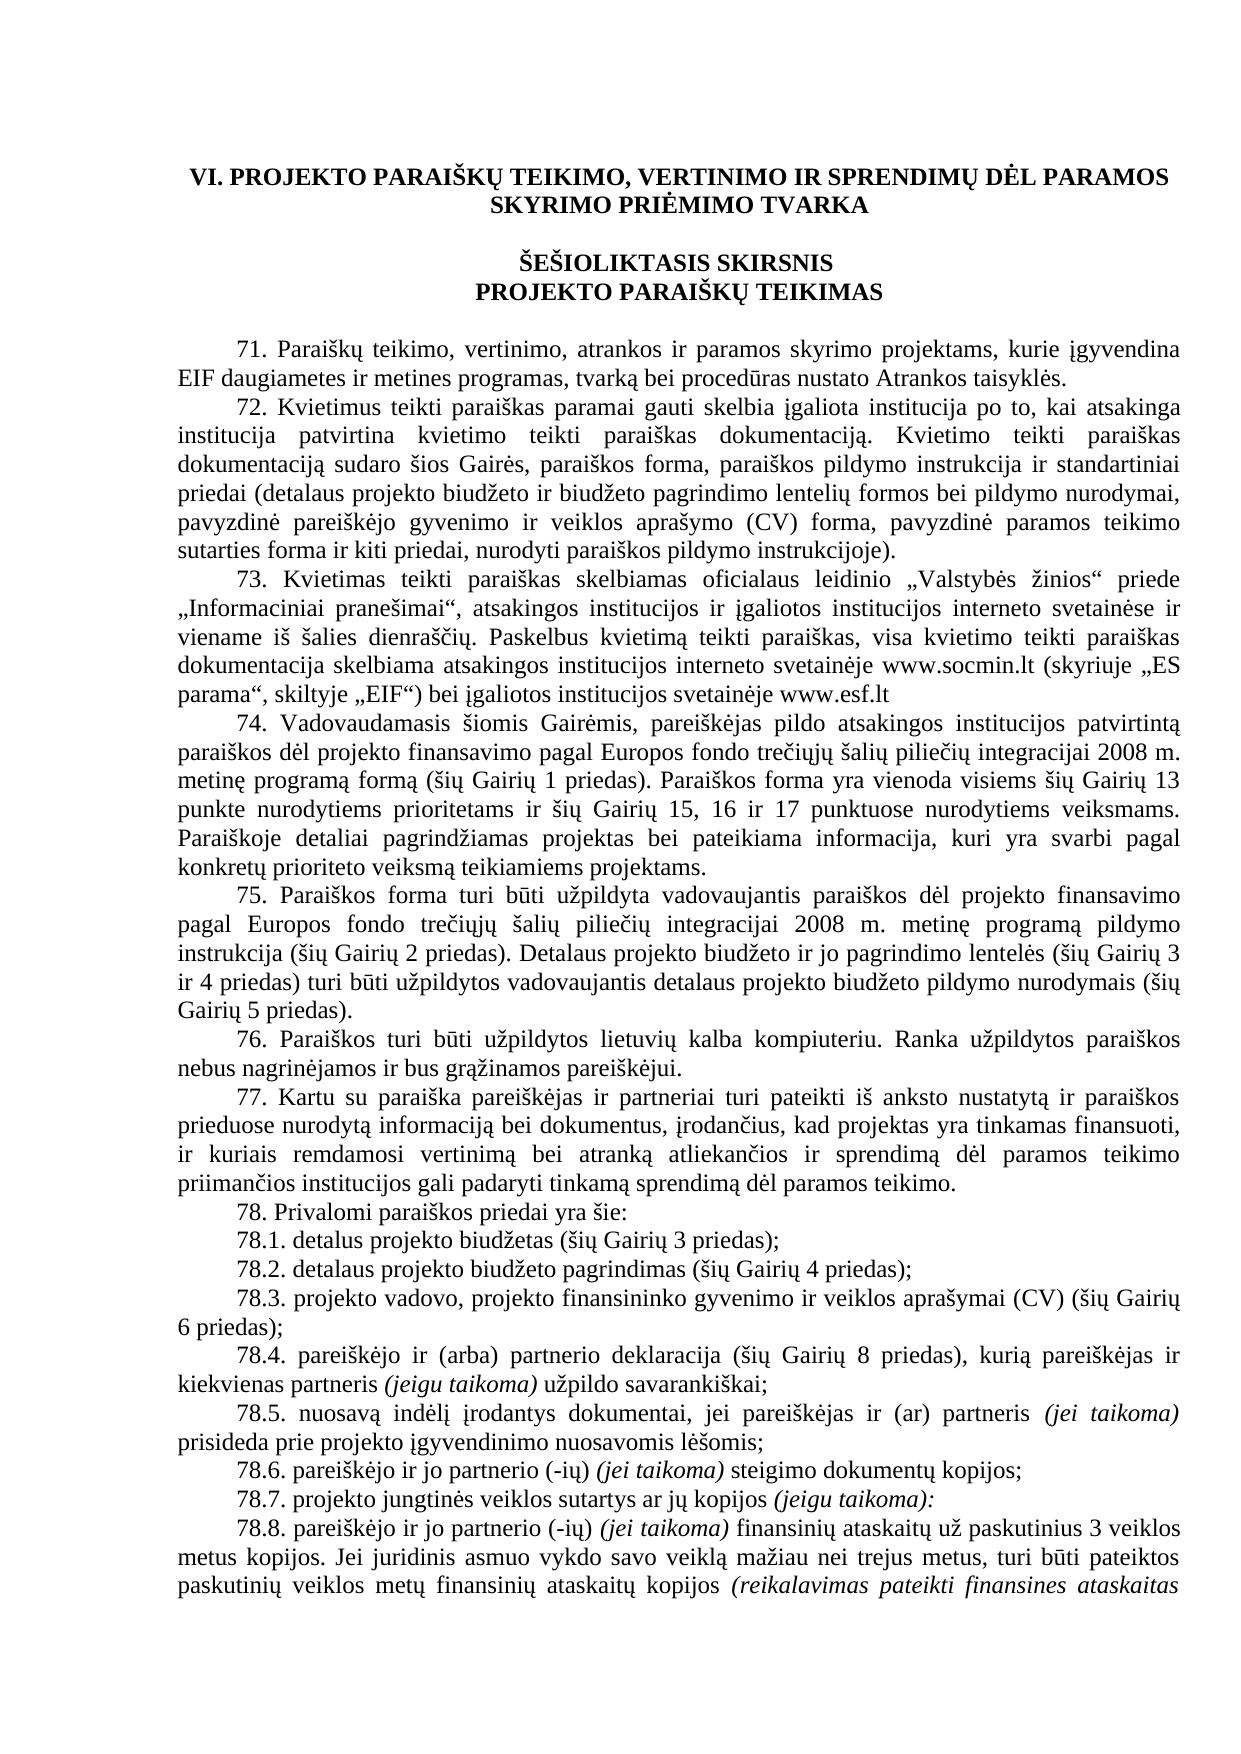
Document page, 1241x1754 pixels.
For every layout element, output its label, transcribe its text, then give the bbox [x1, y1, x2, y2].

text 73. Kvietimas teikti paraiškas skelbiamas oficialaus leidinio „Valstybės žinios“ priede „Informaciniai pranešimai“, atsakingos institucijos ir įgaliotos institucijos interneto svetainėse ir viename iš šalies dienraščių. Paskelbus kvietimą teikti paraiškas, visa kvietimo teikti paraiškas dokumentacija skelbiama atsakingos institucijos interneto svetainėje www.socmin.lt (skyriuje „ES parama“, skiltyje „EIF“) bei įgaliotos institucijos svetainėje www.esf.lt [177, 564, 1181, 708]
text 72. Kvietimus teikti paraiškas paramai gauti skelbia įgaliota institucija po to, kai atsakinga institucija patvirtina kvietimo teikti paraiškas dokumentaciją. Kvietimo teikti paraiškas dokumentaciją sudaro šios Gairės, paraiškos forma, paraiškos pildymo instrukcija ir standartiniai priedai (detalaus projekto biudžeto ir biudžeto pagrindimo lentelių formos bei pildymo nurodymai, pavyzdinė pareiškėjo gyvenimo ir veiklos aprašymo (CV) forma, pavyzdinė paramos teikimo sutarties forma ir kiti priedai, nurodyti paraiškos pildymo instrukcijoje). [177, 392, 1181, 564]
text 78.8. pareiškėjo ir jo partnerio (-ių) (jei taikoma) finansinių ataskaitų už paskutinius 3 veiklos metus kopijos. Jei juridinis asmuo vykdo savo veiklą mažiau nei trejus metus, turi būti pateiktos paskutinių veiklos metų finansinių ataskaitų kopijos (reikalavimas pateikti finansines ataskaitas [177, 1513, 1181, 1599]
text 78. Privalomi paraiškos priedai yra šie: [177, 1197, 1181, 1225]
text 78.2. detalaus projekto biudžeto pagrindimas (šių Gairių 4 priedas); [177, 1254, 1181, 1283]
text 75. Paraiškos forma turi būti užpildyta vadovaujantis paraiškos dėl projekto finansavimo pagal Europos fondo trečiųjų šalių piliečių integracijai 2008 m. metinę programą pildymo instrukcija (šių Gairių 2 priedas). Detalaus projekto biudžeto ir jo pagrindimo lentelės (šių Gairių 3 ir 4 priedas) turi būti užpildytos vadovaujantis detalaus projekto biudžeto pildymo nurodymais (šių Gairių 5 priedas). [177, 880, 1181, 1024]
text 78.6. pareiškėjo ir jo partnerio (-ių) (jei taikoma) steigimo dokumentų kopijos; [177, 1455, 1181, 1484]
text 74. Vadovaudamasis šiomis Gairėmis, pareiškėjas pildo atsakingos institucijos patvirtintą paraiškos dėl projekto finansavimo pagal Europos fondo trečiųjų šalių piliečių integracijai 2008 m. metinę programą formą (šių Gairių 1 priedas). Paraiškos forma yra vienoda visiems šių Gairių 13 punkte nurodytiems prioritetams ir šių Gairių 15, 16 ir 17 punktuose nurodytiems veiksmams. Paraiškoje detaliai pagrindžiamas projektas bei pateikiama informacija, kuri yra svarbi pagal konkretų prioriteto veiksmą teikiamiems projektams. [177, 708, 1181, 880]
text 78.5. nuosavą indėlį įrodantys dokumentai, jei pareiškėjas ir (ar) partneris (jei taikoma) prisideda prie projekto įgyvendinimo nuosavomis lėšomis; [177, 1398, 1181, 1455]
text 76. Paraiškos turi būti užpildytos lietuvių kalba kompiuteriu. Ranka užpildytos paraiškos nebus nagrinėjamos ir bus grąžinamos pareiškėjui. [177, 1024, 1181, 1082]
text 78.7. projekto jungtinės veiklos sutartys ar jų kopijos (jeigu taikoma): [177, 1484, 1181, 1513]
text 71. Paraiškų teikimo, vertinimo, atrankos ir paramos skyrimo projektams, kurie įgyvendina EIF daugiametes ir metines programas, tvarką bei procedūras nustato Atrankos taisyklės. [177, 334, 1181, 392]
text ŠEŠIOLIKTASIS SKIRSNIS [177, 248, 1181, 277]
text 78.1. detalus projekto biudžetas (šių Gairių 3 priedas); [177, 1225, 1181, 1254]
text 78.3. projekto vadovo, projekto finansininko gyvenimo ir veiklos aprašymai (CV) (šių Gairių 6 priedas); [177, 1283, 1181, 1340]
text 77. Kartu su paraiška pareiškėjas ir partneriai turi pateikti iš anksto nustatytą ir paraiškos prieduose nurodytą informaciją bei dokumentus, įrodančius, kad projektas yra tinkamas finansuoti, ir kuriais remdamosi vertinimą bei atranką atliekančios ir sprendimą dėl paramos teikimo priimančios institucijos gali padaryti tinkamą sprendimą dėl paramos teikimo. [177, 1082, 1181, 1197]
text 78.4. pareiškėjo ir (arba) partnerio deklaracija (šių Gairių 8 priedas), kurią pareiškėjas ir kiekvienas partneris (jeigu taikoma) užpildo savarankiškai; [177, 1340, 1181, 1398]
text VI. PROJEKTO PARAIŠKŲ TEIKIMO, VERTINIMO IR SPRENDIMŲ DĖL PARAMOS SKYRIMO PRIĖMIMO TVARKA [177, 162, 1181, 219]
text PROJEKTO PARAIŠKŲ TEIKIMAS [177, 277, 1181, 305]
